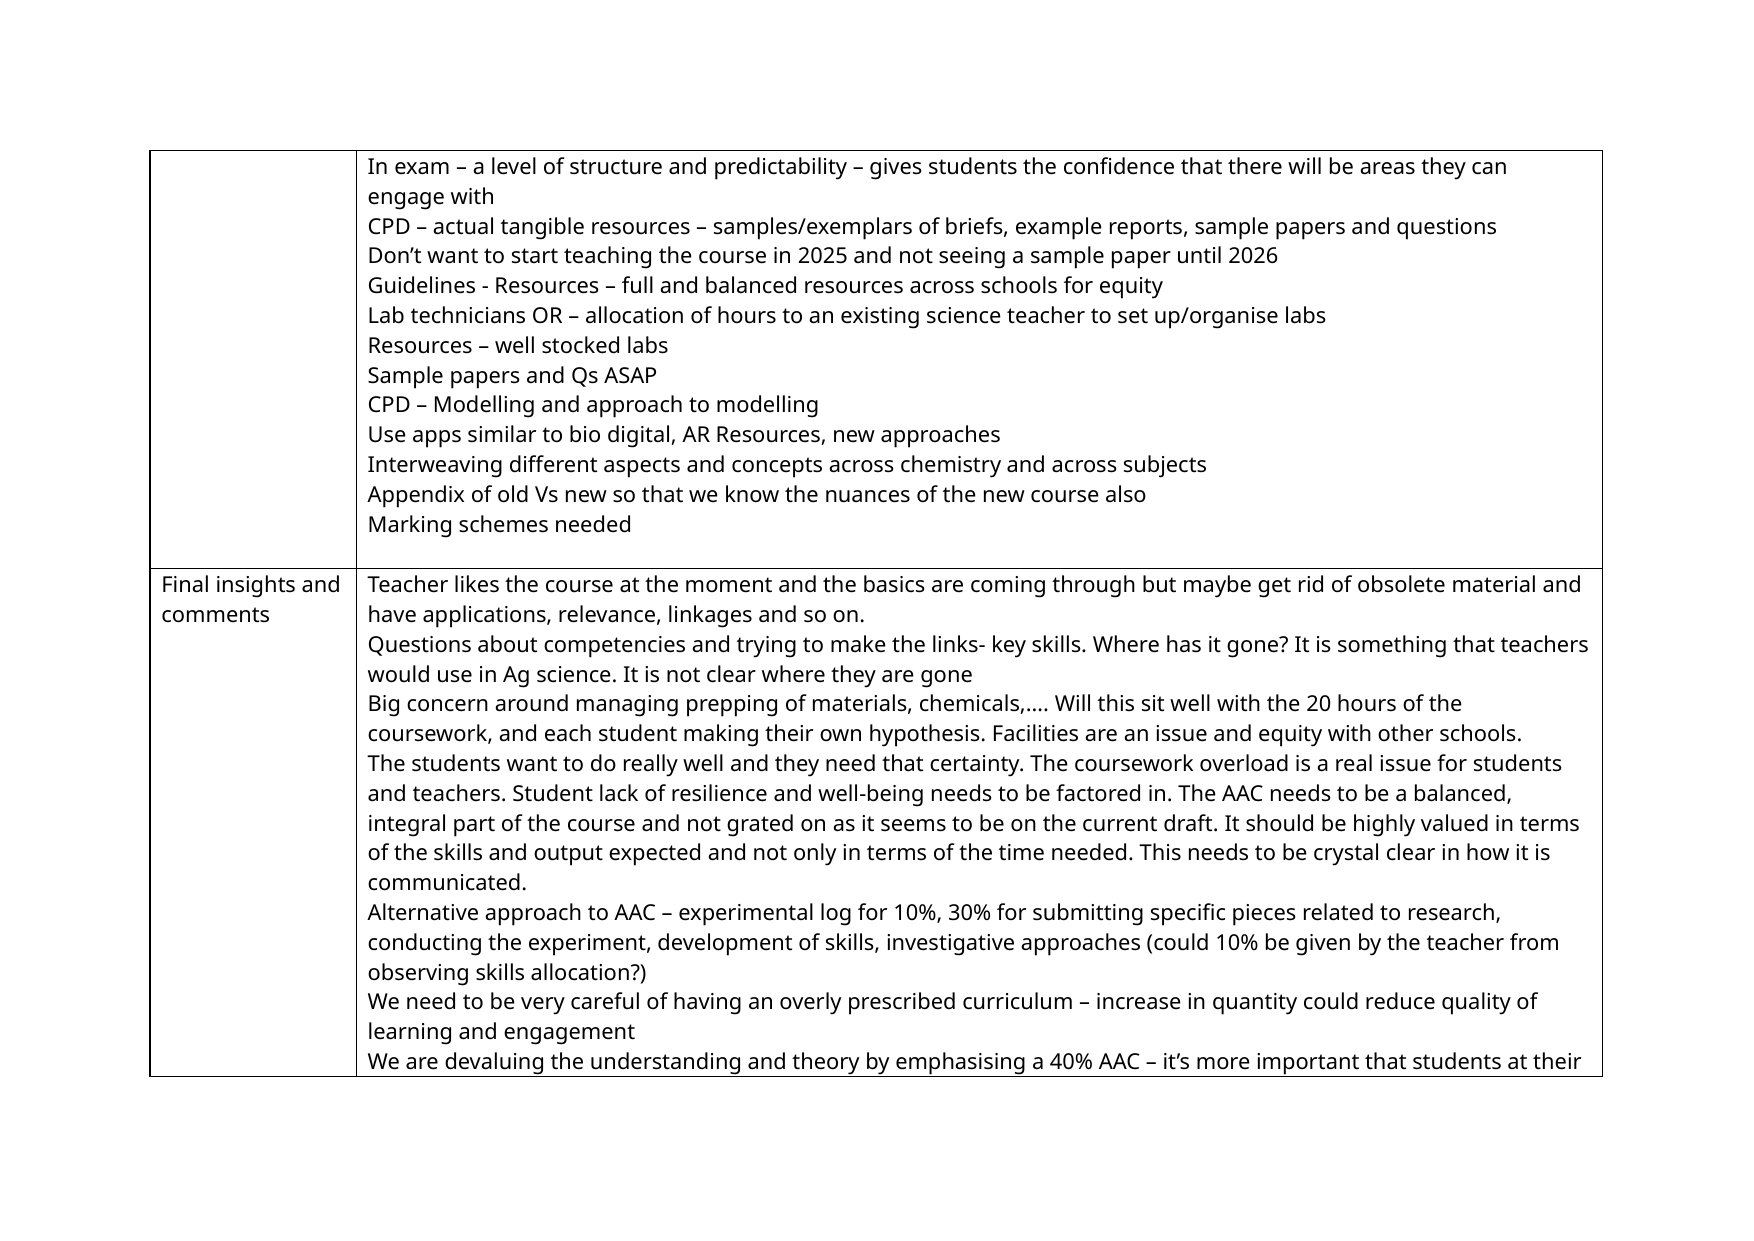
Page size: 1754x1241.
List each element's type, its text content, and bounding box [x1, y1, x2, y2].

table_cell Teacher likes the course at the moment and the basics are coming through but maybe get rid of obsolete material and have applications, relevance, linkages and so on. Questions about competencies and trying to make the links- key skills. Where has it gone? It is something that teachers would use in Ag science. It is not clear where they are gone Big concern around managing prepping of materials, chemicals,…. Will this sit well with the 20 hours of the coursework, and each student making their own hypothesis. Facilities are an issue and equity with other schools. The students want to do really well and they need that certainty. The coursework overload is a real issue for students and teachers. Student lack of resilience and well-being needs to be factored in. The AAC needs to be a balanced, integral part of the course and not grated on as it seems to be on the current draft. It should be highly valued in terms of the skills and output expected and not only in terms of the time needed. This needs to be crystal clear in how it is communicated. Alternative approach to AAC – experimental log for 10%, 30% for submitting specific pieces related to research, conducting the experiment, development of skills, investigative approaches (could 10% be given by the teacher from observing skills allocation?) We need to be very careful of having an overly prescribed curriculum – increase in quantity could reduce quality of learning and engagement We are devaluing the understanding and theory by emphasising a 40% AAC – it’s more important that students at their [357, 569, 1602, 1076]
table_cell [151, 151, 356, 568]
table_cell In exam – a level of structure and predictability – gives students the confidence that there will be areas they can engage with CPD – actual tangible resources – samples/exemplars of briefs, example reports, sample papers and questions Don’t want to start teaching the course in 2025 and not seeing a sample paper until 2026 Guidelines - Resources – full and balanced resources across schools for equity Lab technicians OR – allocation of hours to an existing science teacher to set up/organise labs Resources – well stocked labs Sample papers and Qs ASAP CPD – Modelling and approach to modelling Use apps similar to bio digital, AR Resources, new approaches Interweaving different aspects and concepts across chemistry and across subjects Appendix of old Vs new so that we know the nuances of the new course also Marking schemes needed [357, 151, 1602, 568]
table_cell Final insights and comments [151, 569, 356, 1076]
